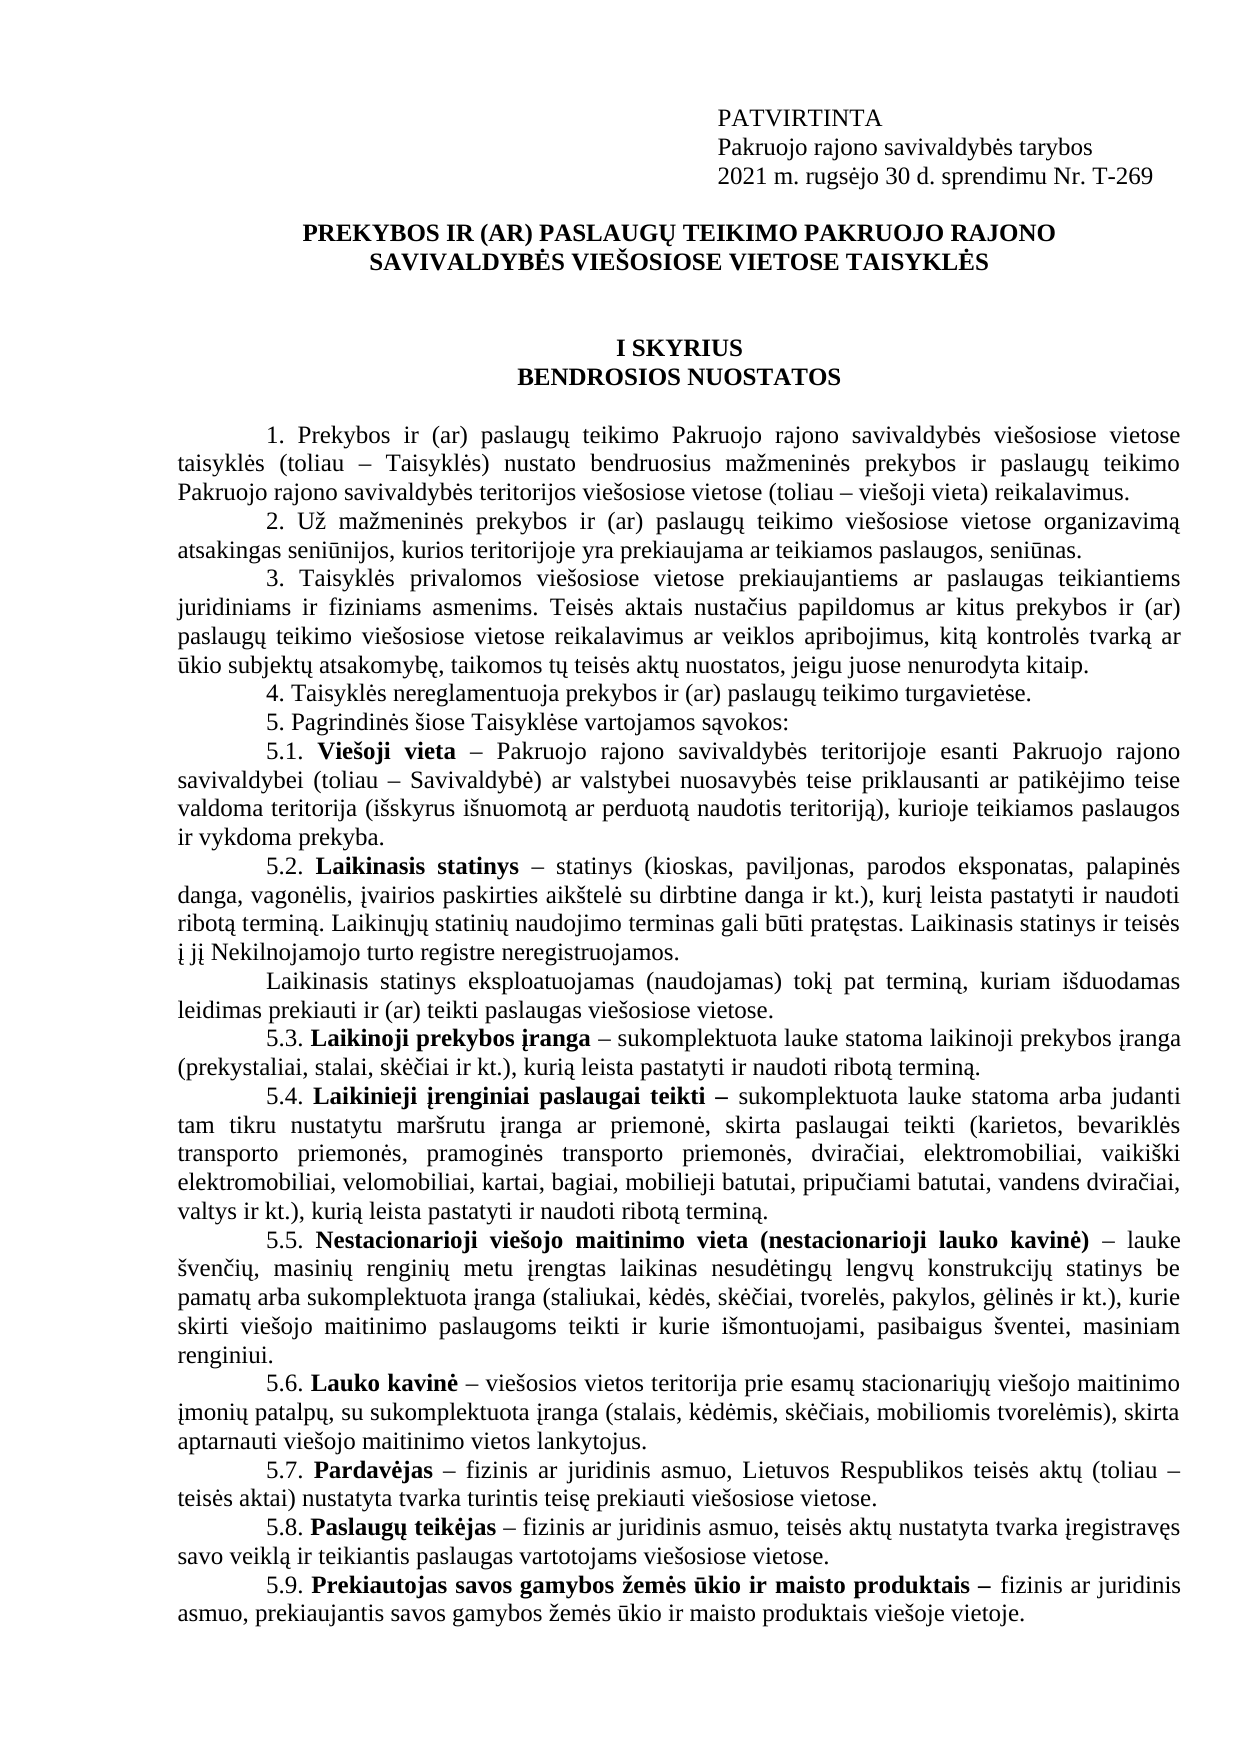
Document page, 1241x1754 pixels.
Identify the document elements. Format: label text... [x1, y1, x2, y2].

text 2021 m. rugsėjo 30 d. sprendimu Nr. T-269 [717, 161, 1181, 190]
text 5. Pagrindinės šiose Taisyklėse vartojamos sąvokos: [177, 707, 1181, 736]
text Laikinasis statinys eksploatuojamas (naudojamas) tokį pat terminą, kuriam išduodamas leidimas prekiauti ir (ar) teikti paslaugas viešosiose vietose. [177, 966, 1181, 1023]
text 4. Taisyklės nereglamentuoja prekybos ir (ar) paslaugų teikimo turgavietėse. [177, 678, 1181, 707]
text BENDROSIOS NUOSTATOS [177, 362, 1181, 391]
text 5.7. Pardavėjas – fizinis ar juridinis asmuo, Lietuvos Respublikos teisės aktų (toliau – teisės aktai) nustatyta tvarka turintis teisę prekiauti viešosiose vietose. [177, 1455, 1181, 1512]
text I SKYRIUS [177, 333, 1181, 362]
text 5.4. Laikinieji įrenginiai paslaugai teikti – sukomplektuota lauke statoma arba judanti tam tikru nustatytu maršrutu įranga ar priemonė, skirta paslaugai teikti (karietos, bevariklės transporto priemonės, pramoginės transporto priemonės, dviračiai, elektromobiliai, vaikiški elektromobiliai, velomobiliai, kartai, bagiai, mobilieji batutai, pripučiami batutai, vandens dviračiai, valtys ir kt.), kurią leista pastatyti ir naudoti ribotą terminą. [177, 1081, 1181, 1225]
text 5.3. Laikinoji prekybos įranga – sukomplektuota lauke statoma laikinoji prekybos įranga (prekystaliai, stalai, skėčiai ir kt.), kurią leista pastatyti ir naudoti ribotą terminą. [177, 1023, 1181, 1081]
text 5.6. Lauko kavinė – viešosios vietos teritorija prie esamų stacionariųjų viešojo maitinimo įmonių patalpų, su sukomplektuota įranga (stalais, kėdėmis, skėčiais, mobiliomis tvorelėmis), skirta aptarnauti viešojo maitinimo vietos lankytojus. [177, 1368, 1181, 1455]
text 5.1. Viešoji vieta – Pakruojo rajono savivaldybės teritorijoje esanti Pakruojo rajono savivaldybei (toliau – Savivaldybė) ar valstybei nuosavybės teise priklausanti ar patikėjimo teise valdoma teritorija (išskyrus išnuomotą ar perduotą naudotis teritoriją), kurioje teikiamos paslaugos ir vykdoma prekyba. [177, 736, 1181, 851]
text 1. Prekybos ir (ar) paslaugų teikimo Pakruojo rajono savivaldybės viešosiose vietose taisyklės (toliau – Taisyklės) nustato bendruosius mažmeninės prekybos ir paslaugų teikimo Pakruojo rajono savivaldybės teritorijos viešosiose vietose (toliau – viešoji vieta) reikalavimus. [177, 420, 1181, 506]
text PREKYBOS IR (AR) PASLAUGŲ TEIKIMO PAKRUOJO RAJONO [177, 218, 1181, 247]
text 5.9. Prekiautojas savos gamybos žemės ūkio ir maisto produktais – fizinis ar juridinis asmuo, prekiaujantis savos gamybos žemės ūkio ir maisto produktais viešoje vietoje. [177, 1570, 1181, 1627]
text 5.5. Nestacionarioji viešojo maitinimo vieta (nestacionarioji lauko kavinė) – lauke švenčių, masinių renginių metu įrengtas laikinas nesudėtingų lengvų konstrukcijų statinys be pamatų arba sukomplektuota įranga (staliukai, kėdės, skėčiai, tvorelės, pakylos, gėlinės ir kt.), kurie skirti viešojo maitinimo paslaugoms teikti ir kurie išmontuojami, pasibaigus šventei, masiniam renginiui. [177, 1225, 1181, 1368]
text SAVIVALDYBĖS VIEŠOSIOSE VIETOSE TAISYKLĖS [177, 247, 1181, 276]
text 2. Už mažmeninės prekybos ir (ar) paslaugų teikimo viešosiose vietose organizavimą atsakingas seniūnijos, kurios teritorijoje yra prekiaujama ar teikiamos paslaugos, seniūnas. [177, 506, 1181, 563]
text Pakruojo rajono savivaldybės tarybos [717, 132, 1181, 161]
text 3. Taisyklės privalomos viešosiose vietose prekiaujantiems ar paslaugas teikiantiems juridiniams ir fiziniams asmenims. Teisės aktais nustačius papildomus ar kitus prekybos ir (ar) paslaugų teikimo viešosiose vietose reikalavimus ar veiklos apribojimus, kitą kontrolės tvarką ar ūkio subjektų atsakomybę, taikomos tų teisės aktų nuostatos, jeigu juose nenurodyta kitaip. [177, 563, 1181, 678]
text PATVIRTINTA [717, 103, 1181, 132]
text 5.2. Laikinasis statinys – statinys (kioskas, paviljonas, parodos eksponatas, palapinės danga, vagonėlis, įvairios paskirties aikštelė su dirbtine danga ir kt.), kurį leista pastatyti ir naudoti ribotą terminą. Laikinųjų statinių naudojimo terminas gali būti pratęstas. Laikinasis statinys ir teisės į jį Nekilnojamojo turto registre neregistruojamos. [177, 851, 1181, 966]
text 5.8. Paslaugų teikėjas – fizinis ar juridinis asmuo, teisės aktų nustatyta tvarka įregistravęs savo veiklą ir teikiantis paslaugas vartotojams viešosiose vietose. [177, 1512, 1181, 1570]
